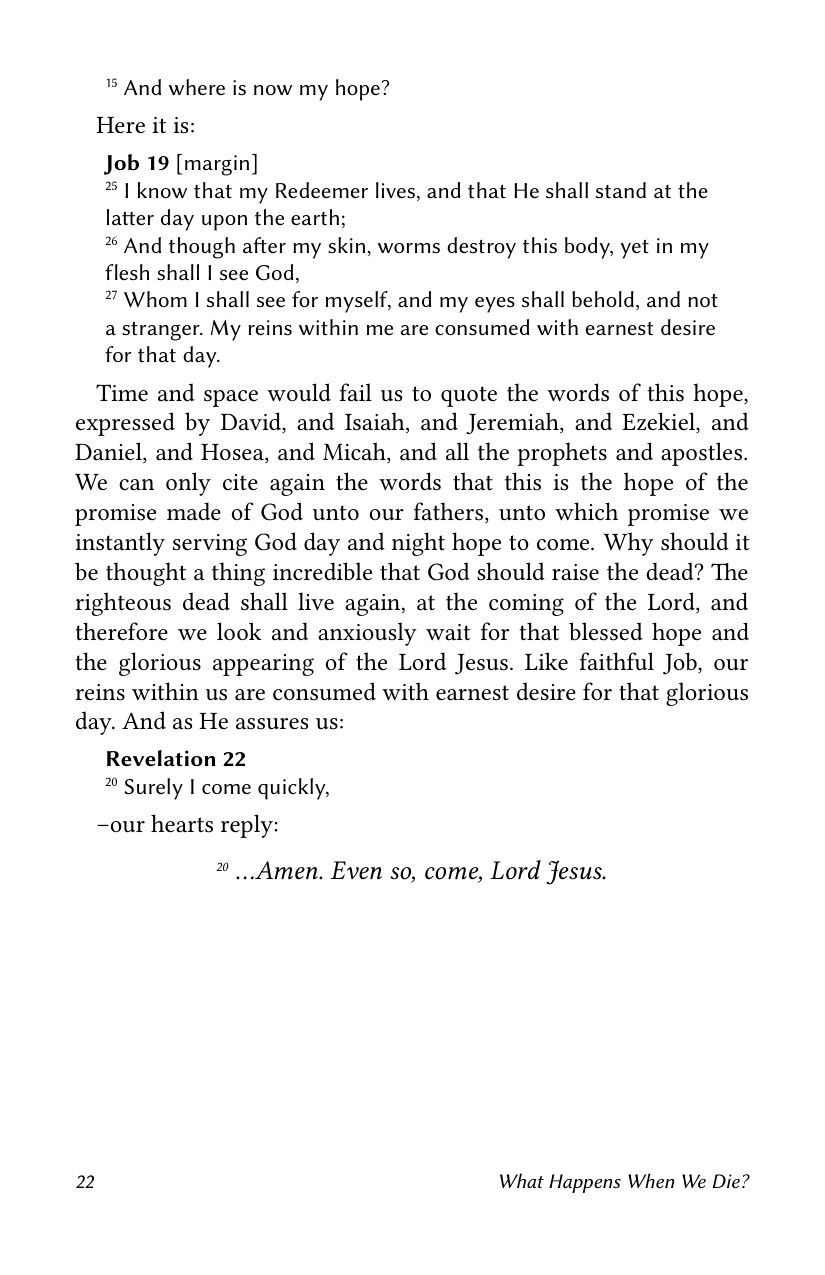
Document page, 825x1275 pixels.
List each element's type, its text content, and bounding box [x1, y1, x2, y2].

text Job 19 [margin] [105, 150, 750, 176]
text 25 I know that my Redeemer lives, and that He shall stand at the latter day upon the earth; [105, 178, 720, 231]
text 20 Surely I come quickly, [105, 774, 720, 800]
text 20 ...Amen. Even so, come, Lord Jesus. [75, 855, 750, 886]
text 15 And where is now my hope? [105, 75, 720, 101]
text Revelation 22 [105, 746, 750, 772]
text 26 And though after my skin, worms destroy this body, yet in my flesh shall I see God, [105, 233, 720, 286]
text Here it is: [75, 111, 750, 140]
text Time and space would fail us to quote the words of this hope, expressed by David, and Isaiah, and Jeremiah, and Ezekiel, and Daniel, and Hosea, and Micah, and all the prophets and apostles. We can only cite again the words that this is the hope of the promise made of God unto our fathers, unto which promise we instantly serving God day and night hope to come. Why should it be thought a thing incredible that God should raise the dead? The righteous dead shall live again, at the coming of the Lord, and therefore we look and anxiously wait for that blessed hope and the glorious appearing of the Lord Jesus. Like faithful Job, our reins within us are consumed with earnest desire for that glorious day. And as He assures us: [75, 378, 750, 736]
text –our hearts reply: [75, 810, 750, 839]
text 27 Whom I shall see for myself, and my eyes shall behold, and not a stranger. My reins within me are consumed with earnest desire for that day. [105, 287, 720, 368]
